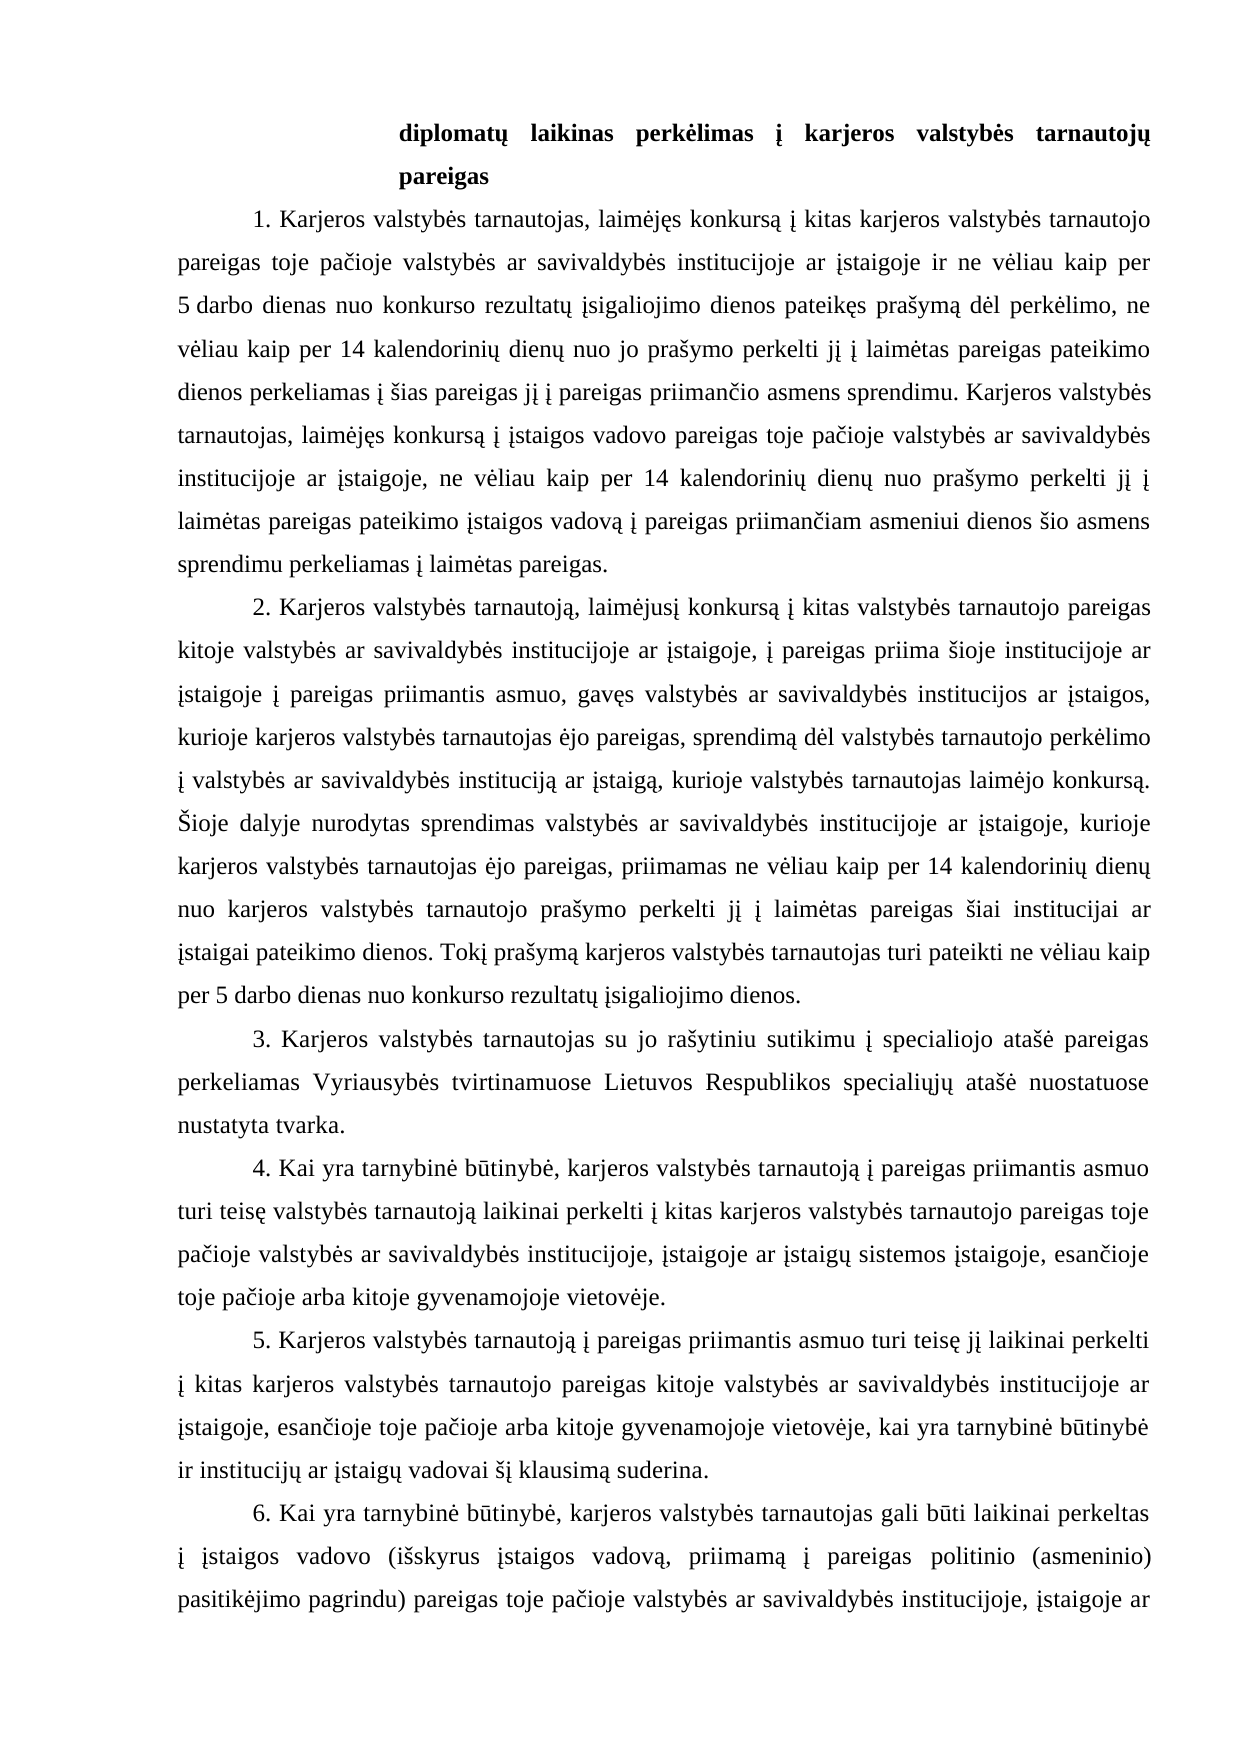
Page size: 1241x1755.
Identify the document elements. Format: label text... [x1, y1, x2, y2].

text 1. Karjeros valstybės tarnautojas, laimėjęs konkursą į kitas karjeros valstybės tarnautojo pareigas toje pačioje valstybės ar savivaldybės institucijoje ar įstaigoje ir ne vėliau kaip per 5 darbo dienas nuo konkurso rezultatų įsigaliojimo dienos pateikęs prašymą dėl perkėlimo, ne vėliau kaip per 14 kalendorinių dienų nuo jo prašymo perkelti jį į laimėtas pareigas pateikimo dienos perkeliamas į šias pareigas jį į pareigas priimančio asmens sprendimu. Karjeros valstybės tarnautojas, laimėjęs konkursą į įstaigos vadovo pareigas toje pačioje valstybės ar savivaldybės institucijoje ar įstaigoje, ne vėliau kaip per 14 kalendorinių dienų nuo prašymo perkelti jį į laimėtas pareigas pateikimo įstaigos vadovą į pareigas priimančiam asmeniui dienos šio asmens sprendimu perkeliamas į laimėtas pareigas. [177, 204, 1152, 578]
text 3. Karjeros valstybės tarnautojas su jo rašytiniu sutikimu į specialiojo atašė pareigas perkeliamas Vyriausybės tvirtinamuose Lietuvos Respublikos specialiųjų atašė nuostatuose nustatyta tvarka. [177, 1024, 1152, 1139]
text 4. Kai yra tarnybinė būtinybė, karjeros valstybės tarnautoją į pareigas priimantis asmuo turi teisę valstybės tarnautoją laikinai perkelti į kitas karjeros valstybės tarnautojo pareigas toje pačioje valstybės ar savivaldybės institucijoje, įstaigoje ar įstaigų sistemos įstaigoje, esančioje toje pačioje arba kitoje gyvenamojoje vietovėje. [177, 1153, 1152, 1311]
text 2. Karjeros valstybės tarnautoją, laimėjusį konkursą į kitas valstybės tarnautojo pareigas kitoje valstybės ar savivaldybės institucijoje ar įstaigoje, į pareigas priima šioje institucijoje ar įstaigoje į pareigas priimantis asmuo, gavęs valstybės ar savivaldybės institucijos ar įstaigos, kurioje karjeros valstybės tarnautojas ėjo pareigas, sprendimą dėl valstybės tarnautojo perkėlimo į valstybės ar savivaldybės instituciją ar įstaigą, kurioje valstybės tarnautojas laimėjo konkursą. Šioje dalyje nurodytas sprendimas valstybės ar savivaldybės institucijoje ar įstaigoje, kurioje karjeros valstybės tarnautojas ėjo pareigas, priimamas ne vėliau kaip per 14 kalendorinių dienų nuo karjeros valstybės tarnautojo prašymo perkelti jį į laimėtas pareigas šiai institucijai ar įstaigai pateikimo dienos. Tokį prašymą karjeros valstybės tarnautojas turi pateikti ne vėliau kaip per 5 darbo dienas nuo konkurso rezultatų įsigaliojimo dienos. [177, 592, 1152, 1009]
text 6. Kai yra tarnybinė būtinybė, karjeros valstybės tarnautojas gali būti laikinai perkeltas į įstaigos vadovo (išskyrus įstaigos vadovą, priimamą į pareigas politinio (asmeninio) pasitikėjimo pagrindu) pareigas toje pačioje valstybės ar savivaldybės institucijoje, įstaigoje ar [177, 1498, 1152, 1613]
text 5. Karjeros valstybės tarnautoją į pareigas priimantis asmuo turi teisę jį laikinai perkelti į kitas karjeros valstybės tarnautojo pareigas kitoje valstybės ar savivaldybės institucijoje ar įstaigoje, esančioje toje pačioje arba kitoje gyvenamojoje vietovėje, kai yra tarnybinė būtinybė ir institucijų ar įstaigų vadovai šį klausimą suderina. [177, 1326, 1152, 1484]
text diplomatų laikinas perkėlimas į karjeros valstybės tarnautojų pareigas [252, 118, 1152, 190]
